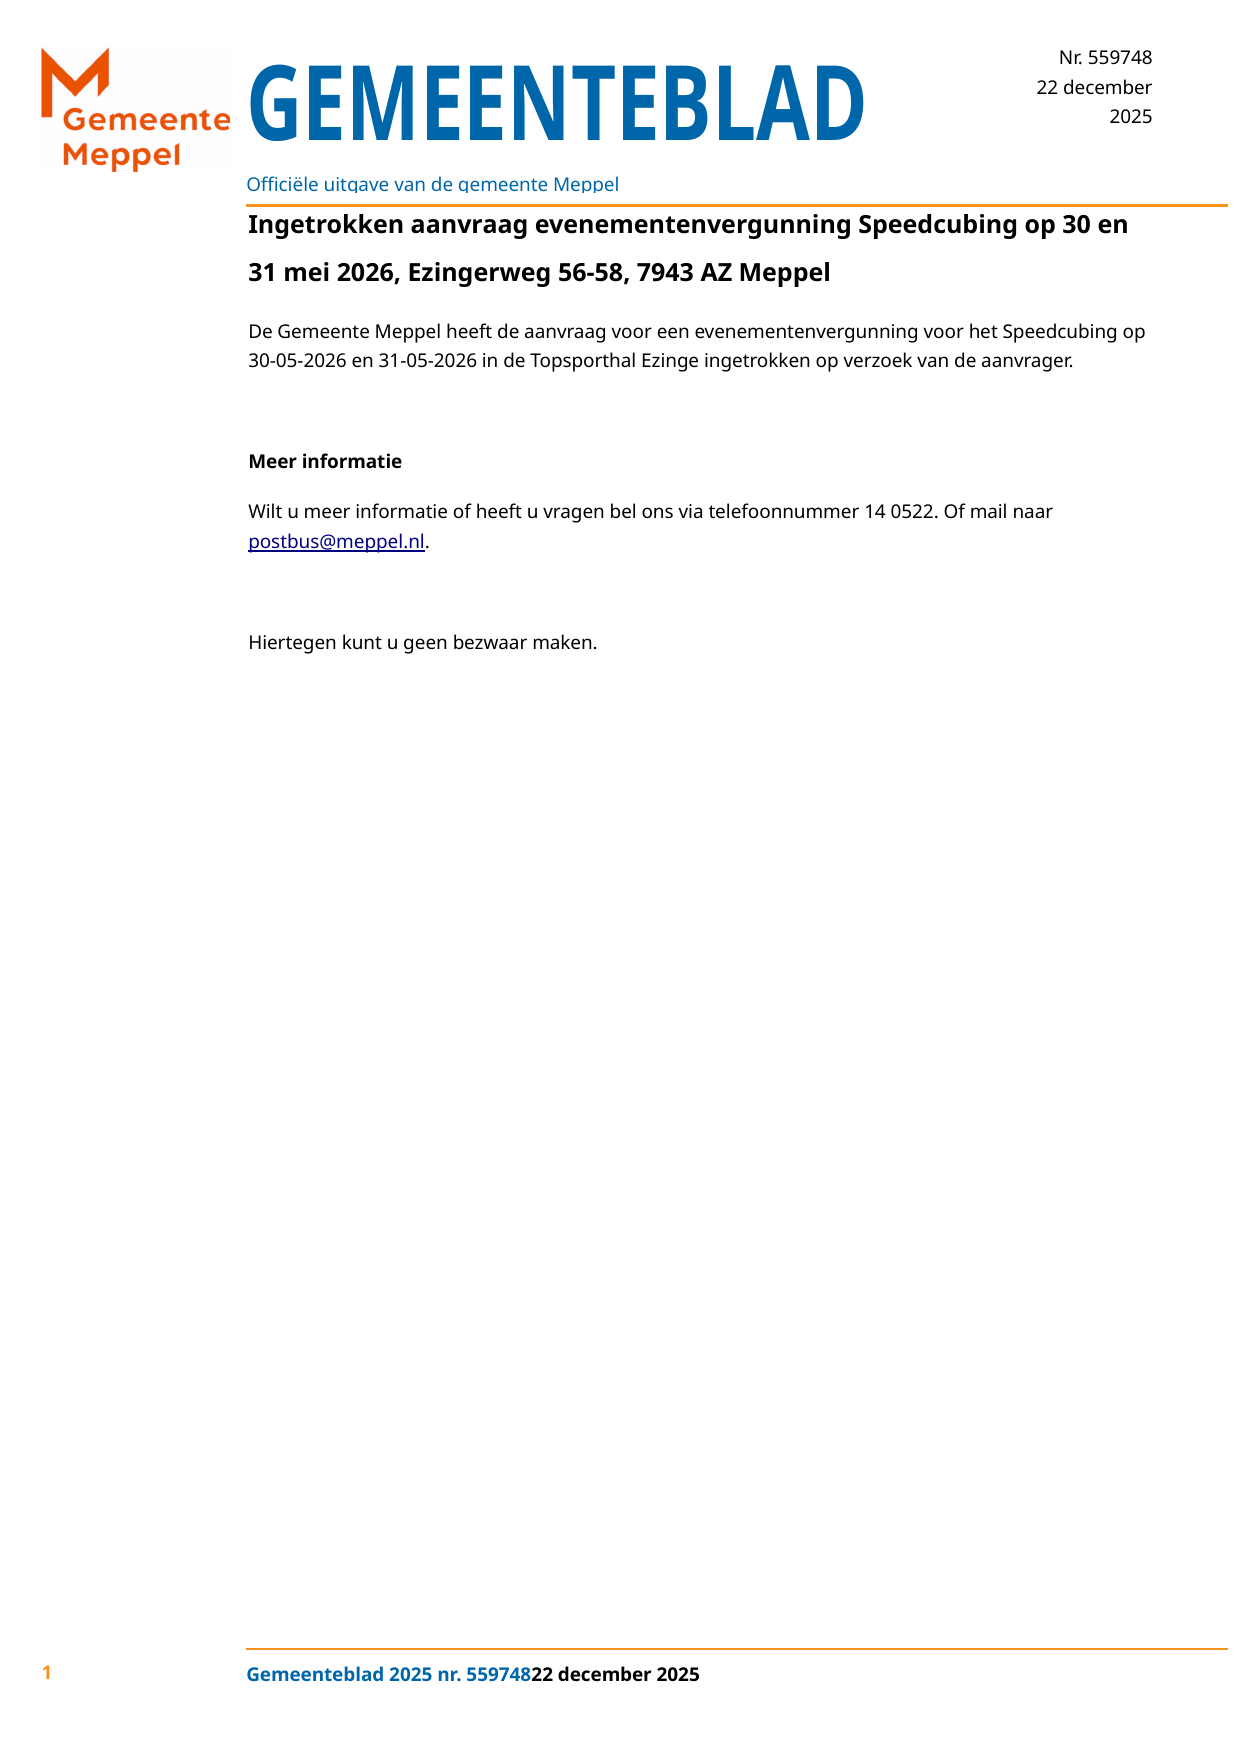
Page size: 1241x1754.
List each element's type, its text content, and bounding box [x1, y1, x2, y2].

text De Gemeente Meppel heeft de aanvraag voor een evenementenvergunning voor het Speedcubing op 30-05-2026 en 31-05-2026 in de Topsporthal Ezinge ingetrokken op verzoek van de aanvrager. [248, 318, 1152, 373]
text Ingetrokken aanvraag evenementenvergunning Speedcubing op 30 en 31 mei 2026, Ezingerweg 56-58, 7943 AZ Meppel [248, 207, 1152, 288]
text Hiertegen kunt u geen bezwaar maken. [248, 629, 1152, 655]
text Wilt u meer informatie of heeft u vragen bel ons via telefoonnummer 14 0522. Of mail naar postbus@meppel.nl. [248, 499, 1152, 554]
text Meer informatie [248, 448, 1152, 474]
picture [41, 47, 231, 172]
